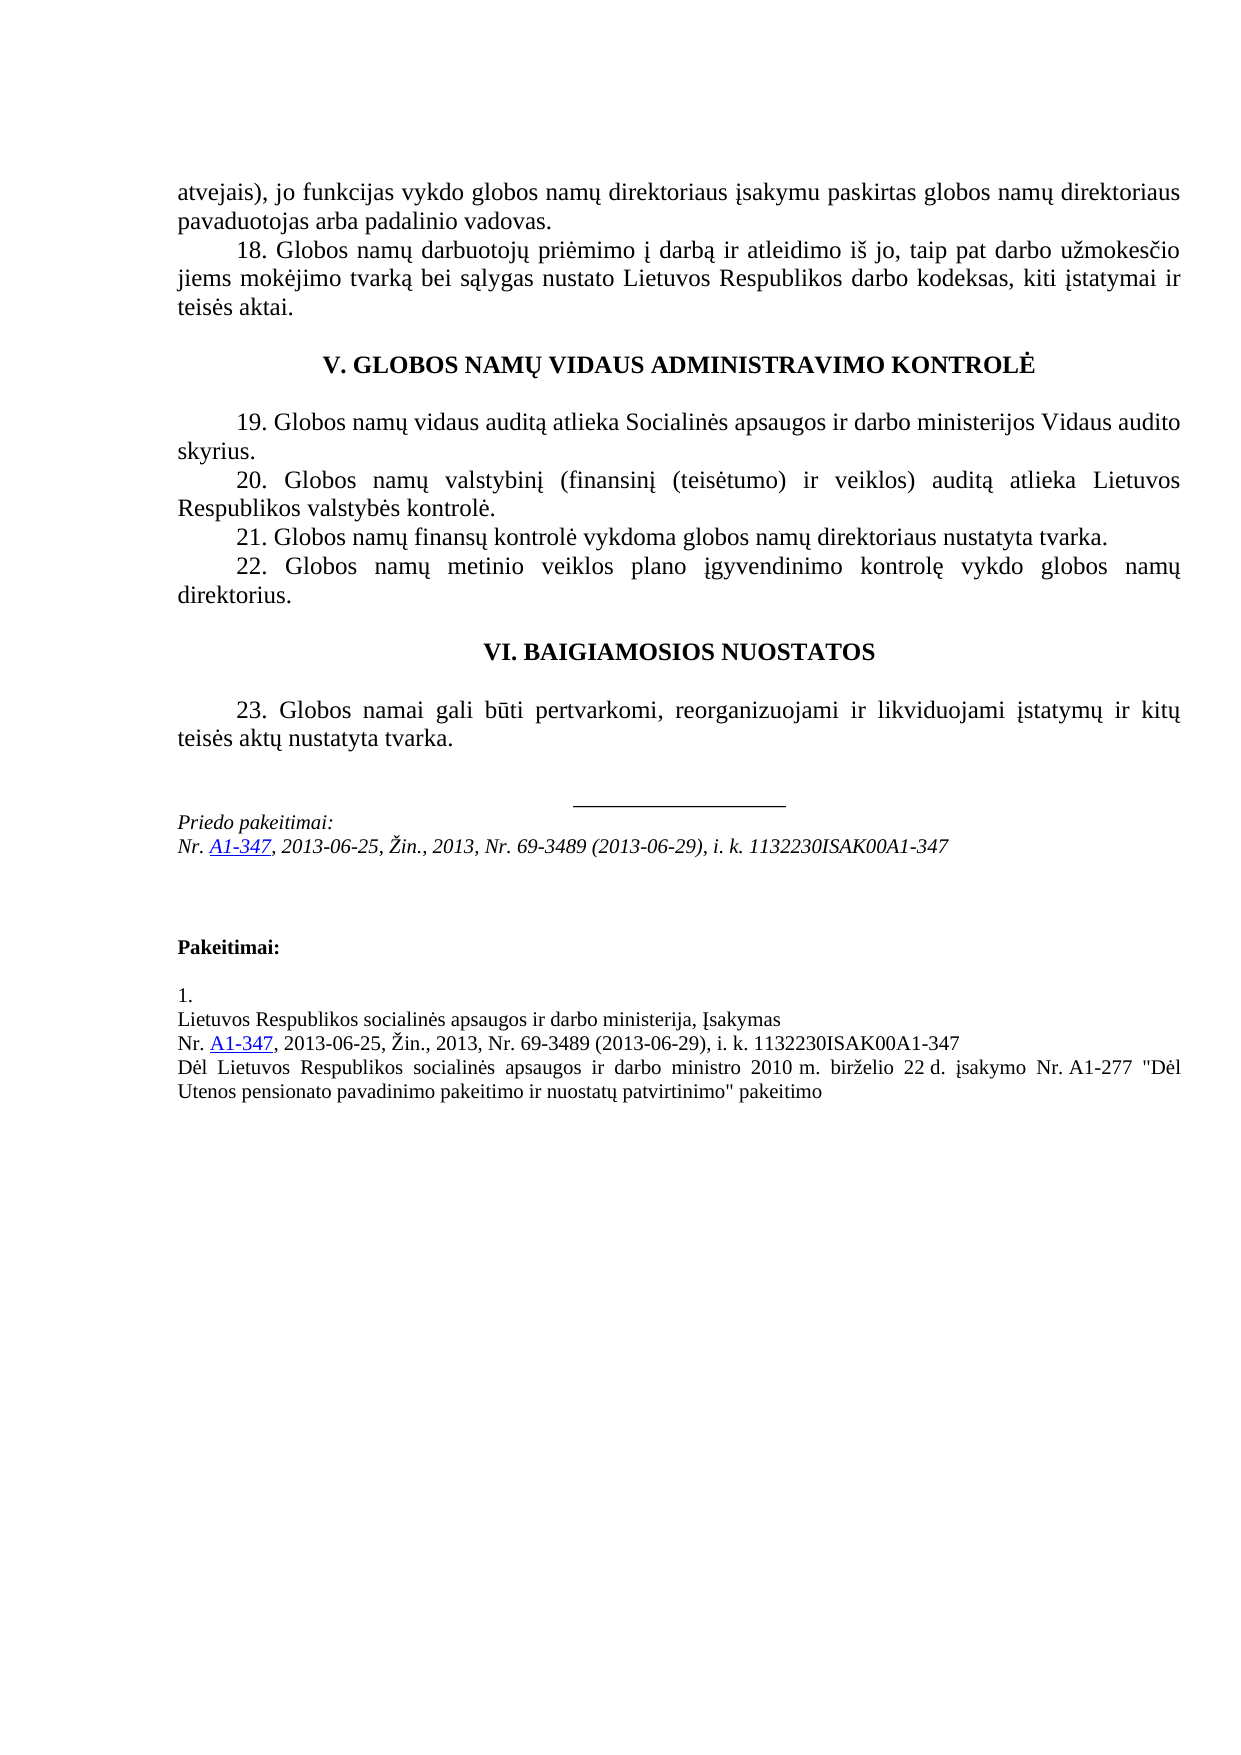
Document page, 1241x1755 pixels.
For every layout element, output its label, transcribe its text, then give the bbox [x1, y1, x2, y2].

text Dėl Lietuvos Respublikos socialinės apsaugos ir darbo ministro 2010 m. birželio 22 d. įsakymo Nr. A1-277 "Dėl Utenos pensionato pavadinimo pakeitimo ir nuostatų patvirtinimo" pakeitimo [177, 1055, 1181, 1103]
text _________________ [177, 781, 1181, 810]
text 20. Globos namų valstybinį (finansinį (teisėtumo) ir veiklos) auditą atlieka Lietuvos Respublikos valstybės kontrolė. [177, 465, 1181, 522]
text 21. Globos namų finansų kontrolė vykdoma globos namų direktoriaus nustatyta tvarka. [177, 522, 1181, 551]
text 22. Globos namų metinio veiklos plano įgyvendinimo kontrolę vykdo globos namų direktorius. [177, 551, 1181, 608]
text 19. Globos namų vidaus auditą atlieka Socialinės apsaugos ir darbo ministerijos Vidaus audito skyrius. [177, 407, 1181, 465]
text 1. [177, 983, 1181, 1007]
text Priedo pakeitimai: [177, 810, 1181, 834]
text atvejais), jo funkcijas vykdo globos namų direktoriaus įsakymu paskirtas globos namų direktoriaus pavaduotojas arba padalinio vadovas. [177, 177, 1181, 235]
text 18. Globos namų darbuotojų priėmimo į darbą ir atleidimo iš jo, taip pat darbo užmokesčio jiems mokėjimo tvarką bei sąlygas nustato Lietuvos Respublikos darbo kodeksas, kiti įstatymai ir teisės aktai. [177, 235, 1181, 321]
text Nr. A1-347, 2013-06-25, Žin., 2013, Nr. 69-3489 (2013-06-29), i. k. 1132230ISAK00A1-347 [177, 1031, 1181, 1055]
text Lietuvos Respublikos socialinės apsaugos ir darbo ministerija, Įsakymas [177, 1007, 1181, 1031]
text 23. Globos namai gali būti pertvarkomi, reorganizuojami ir likviduojami įstatymų ir kitų teisės aktų nustatyta tvarka. [177, 695, 1181, 752]
text V. GLOBOS NAMŲ Vidaus administravimo KONTROLĖ [177, 350, 1181, 378]
text Nr. A1-347, 2013-06-25, Žin., 2013, Nr. 69-3489 (2013-06-29), i. k. 1132230ISAK00A1-347 [177, 834, 1181, 858]
text VI. BAIGIAMOSIOS NUOSTATOS [177, 637, 1181, 666]
text Pakeitimai: [177, 935, 1181, 959]
